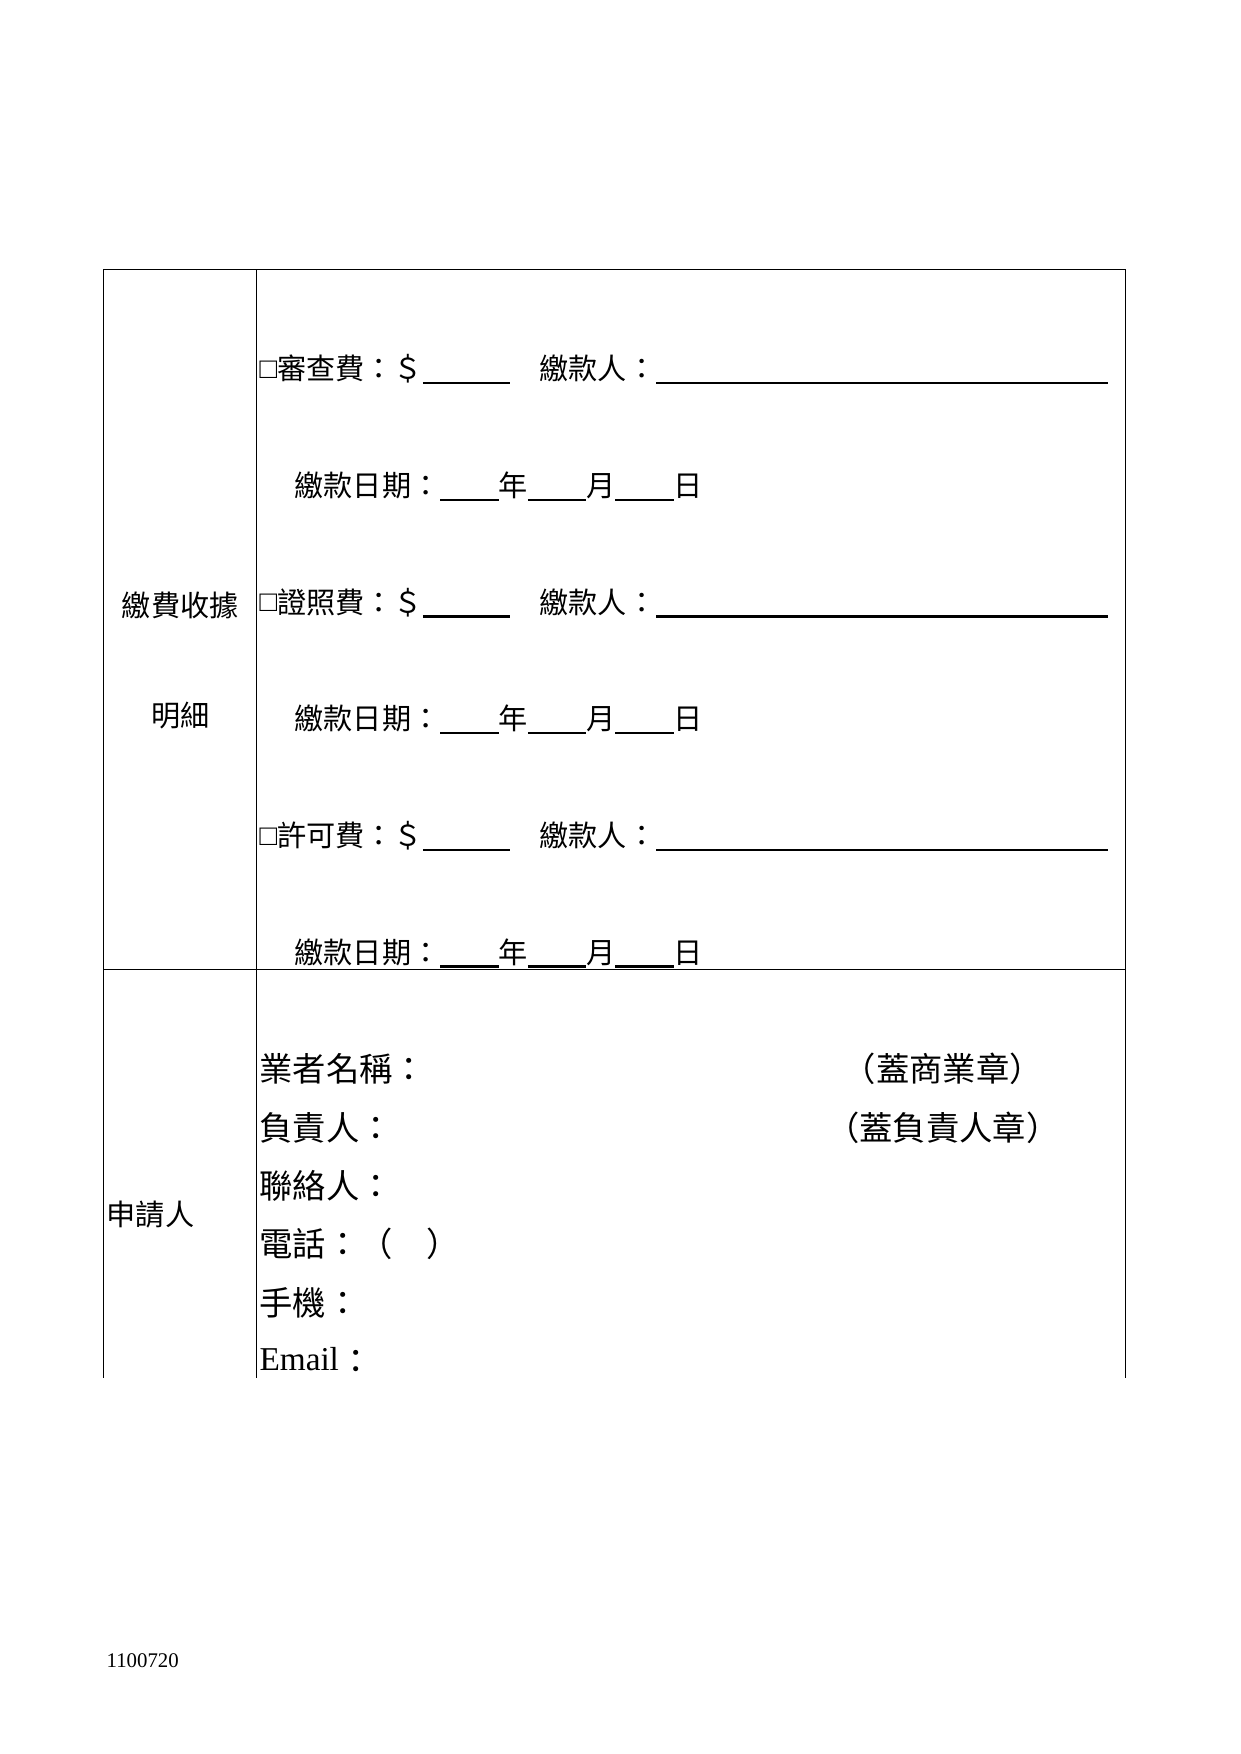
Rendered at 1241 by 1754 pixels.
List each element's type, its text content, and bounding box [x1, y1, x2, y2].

table_cell 繳費收據 明細 [104, 270, 256, 969]
table_cell □審查費：＄ 繳款人： 繳款日期： 年 月 日 □證照費：＄ 繳款人： 繳款日期： 年 月 日 □許可費：＄ 繳款人： 繳款日期： 年 月 日 [257, 270, 1125, 969]
table_cell 業者名稱： （蓋商業章） 負責人： （蓋負責人章） 聯絡人： 電話：（ ） 手機： Email： [257, 970, 1125, 1377]
table_cell 申請人 [104, 970, 256, 1377]
